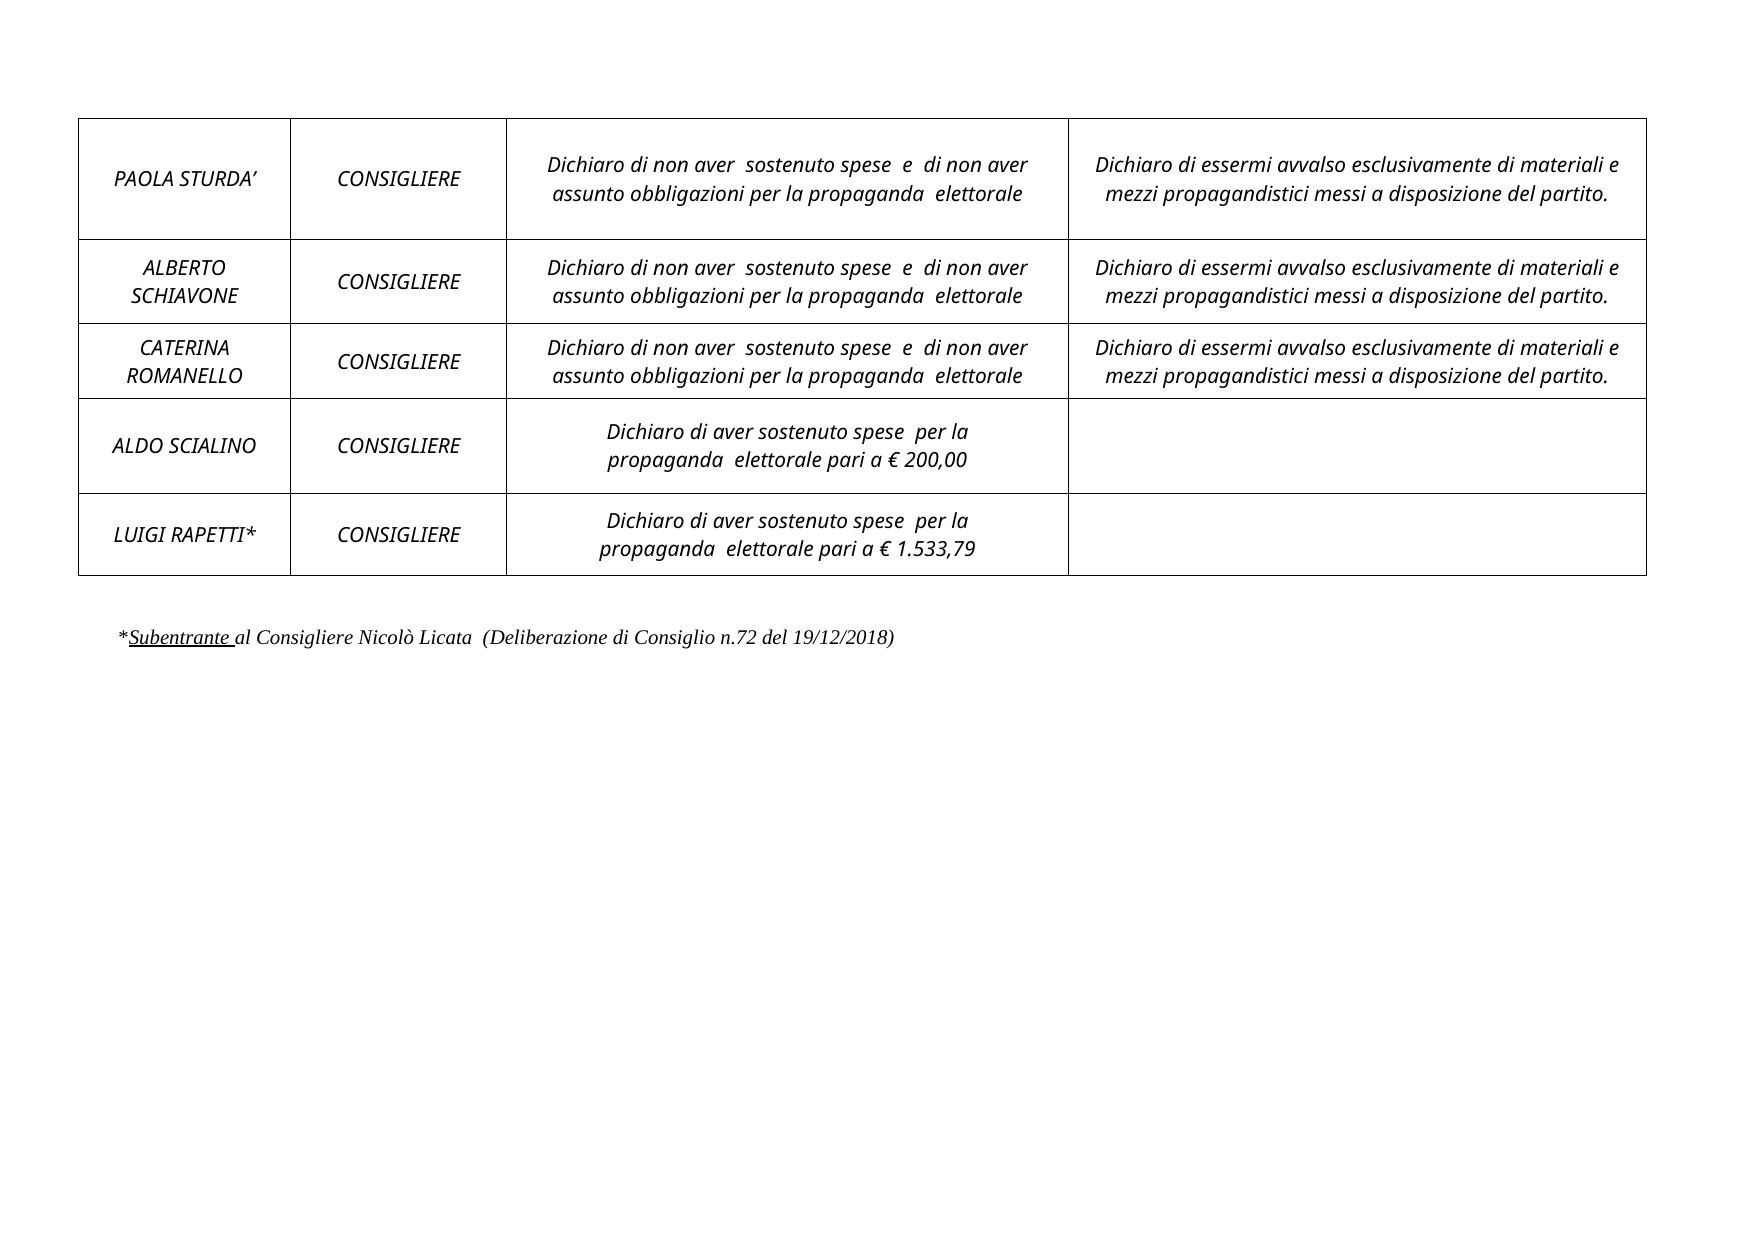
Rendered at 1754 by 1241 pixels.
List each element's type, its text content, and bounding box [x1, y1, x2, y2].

table_cell Dichiaro di essermi avvalso esclusivamente di materiali e mezzi propagandistici messi a disposizione del partito. [1069, 324, 1646, 398]
table_cell Dichiaro di aver sostenuto spese per la propaganda elettorale pari a € 200,00 [507, 399, 1068, 492]
table_cell Dichiaro di non aver sostenuto spese e di non aver assunto obbligazioni per la propaganda elettorale [507, 324, 1068, 398]
table_cell ALDO SCIALINO [79, 399, 290, 492]
table_cell Dichiaro di aver sostenuto spese per la propaganda elettorale pari a € 1.533,79 [507, 494, 1068, 575]
table_cell CATERINA ROMANELLO [79, 324, 290, 398]
table_cell Dichiaro di non aver sostenuto spese e di non aver assunto obbligazioni per la propaganda elettorale [507, 119, 1068, 238]
table_cell LUIGI RAPETTI* [79, 494, 290, 575]
table_cell CONSIGLIERE [291, 494, 506, 575]
table_cell Dichiaro di non aver sostenuto spese e di non aver assunto obbligazioni per la propaganda elettorale [507, 240, 1068, 323]
table_cell CONSIGLIERE [291, 399, 506, 492]
table_cell Dichiaro di essermi avvalso esclusivamente di materiali e mezzi propagandistici messi a disposizione del partito. [1069, 240, 1646, 323]
table_cell PAOLA STURDA’ [79, 119, 290, 238]
table_cell [1069, 399, 1646, 492]
table_cell [1069, 494, 1646, 575]
table_cell CONSIGLIERE [291, 324, 506, 398]
table_cell CONSIGLIERE [291, 119, 506, 238]
table_cell CONSIGLIERE [291, 240, 506, 323]
table_cell Dichiaro di essermi avvalso esclusivamente di materiali e mezzi propagandistici messi a disposizione del partito. [1069, 119, 1646, 238]
table_cell ALBERTO SCHIAVONE [79, 240, 290, 323]
text *Subentrante al Consigliere Nicolò Licata (Deliberazione di Consiglio n.72 del 19/12/2018) [118, 624, 1606, 649]
